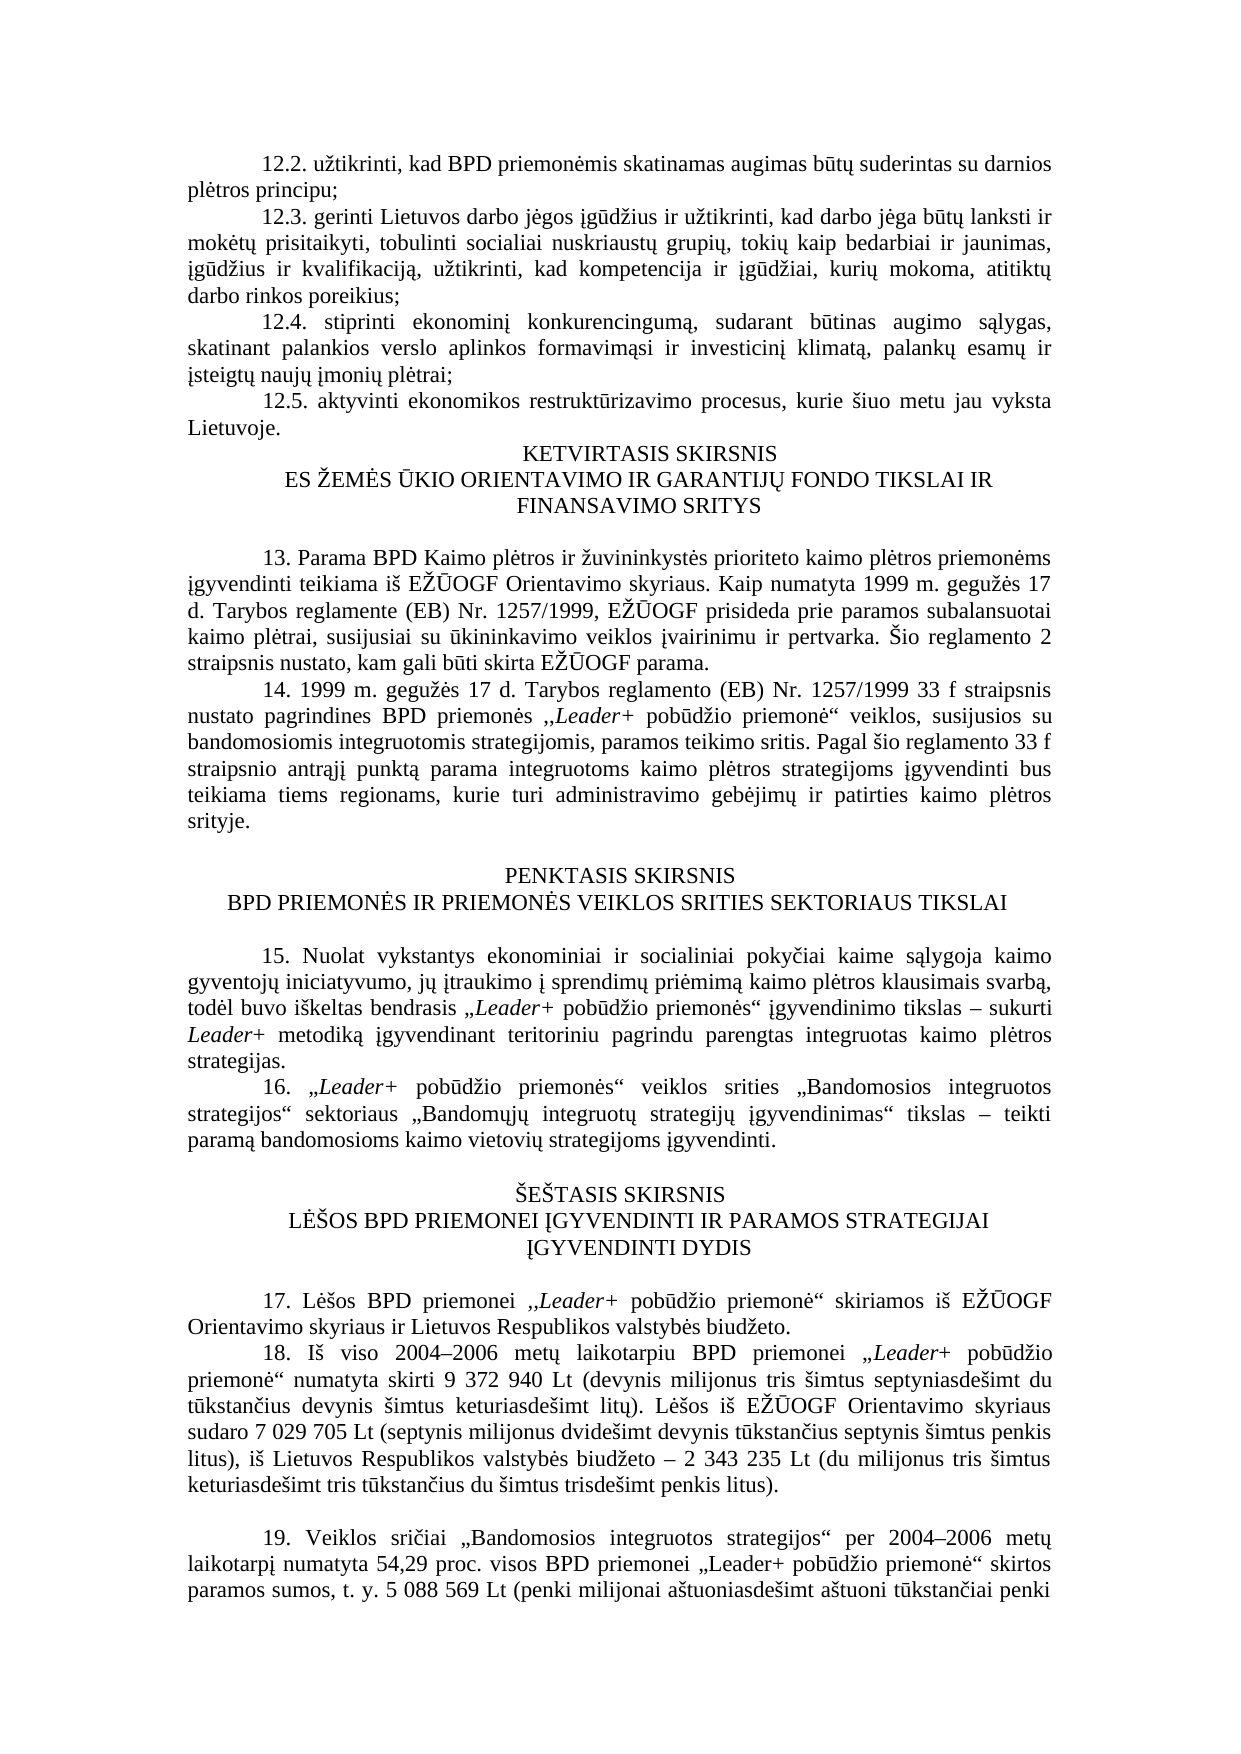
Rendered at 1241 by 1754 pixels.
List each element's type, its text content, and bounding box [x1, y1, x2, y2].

text BPD PRIEMONĖS IR PRIEMONĖS VEIKLOS SRITIES SEKTORIAUS TIKSLAI [187, 889, 1053, 915]
text 13. Parama BPD Kaimo plėtros ir žuvininkystės prioriteto kaimo plėtros priemonėms įgyvendinti teikiama iš EŽŪOGF Orientavimo skyriaus. Kaip numatyta 1999 m. gegužės 17 d. Tarybos reglamente (EB) Nr. 1257/1999, EŽŪOGF prisideda prie paramos subalansuotai kaimo plėtrai, susijusiai su ūkininkavimo veiklos įvairinimu ir pertvarka. Šio reglamento 2 straipsnis nustato, kam gali būti skirta EŽŪOGF parama. [187, 544, 1053, 676]
text LĖŠOS BPD PRIEMONEI ĮGYVENDINTI IR PARAMOS STRATEGIJAI ĮGYVENDINTI DYDIS [225, 1208, 1053, 1260]
text 12.2. užtikrinti, kad BPD priemonėmis skatinamas augimas būtų suderintas su darnios plėtros principu; [187, 150, 1053, 203]
text 12.5. aktyvinti ekonomikos restruktūrizavimo procesus, kurie šiuo metu jau vyksta Lietuvoje. [187, 387, 1053, 440]
text 18. Iš viso 2004–2006 metų laikotarpiu BPD priemonei „Leader+ pobūdžio priemonė“ numatyta skirti 9 372 940 Lt (devynis milijonus tris šimtus septyniasdešimt du tūkstančius devynis šimtus keturiasdešimt litų). Lėšos iš EŽŪOGF Orientavimo skyriaus sudaro 7 029 705 Lt (septynis milijonus dvidešimt devynis tūkstančius septynis šimtus penkis litus), iš Lietuvos Respublikos valstybės biudžeto – 2 343 235 Lt (du milijonus tris šimtus keturiasdešimt tris tūkstančius du šimtus trisdešimt penkis litus). [187, 1339, 1053, 1497]
text 16. „Leader+ pobūdžio priemonės“ veiklos srities „Bandomosios integruotos strategijos“ sektoriaus „Bandomųjų integruotų strategijų įgyvendinimas“ tikslas – teikti paramą bandomosioms kaimo vietovių strategijoms įgyvendinti. [187, 1073, 1053, 1152]
text KETVIRTASIS SKIRSNIS [247, 440, 1053, 466]
text ES ŽEMĖS ŪKIO ORIENTAVIMO IR GARANTIJŲ FONDO TIKSLAI IR FINANSAVIMO SRITYS [225, 466, 1053, 519]
text PENKTASIS SKIRSNIS [187, 863, 1053, 889]
text 17. Lėšos BPD priemonei ,,Leader+ pobūdžio priemonė“ skiriamos iš EŽŪOGF Orientavimo skyriaus ir Lietuvos Respublikos valstybės biudžeto. [187, 1287, 1053, 1339]
text 12.3. gerinti Lietuvos darbo jėgos įgūdžius ir užtikrinti, kad darbo jėga būtų lanksti ir mokėtų prisitaikyti, tobulinti socialiai nuskriaustų grupių, tokių kaip bedarbiai ir jaunimas, įgūdžius ir kvalifikaciją, užtikrinti, kad kompetencija ir įgūdžiai, kurių mokoma, atitiktų darbo rinkos poreikius; [187, 203, 1053, 308]
text ŠEŠTASIS SKIRSNIS [187, 1181, 1053, 1208]
text 15. Nuolat vykstantys ekonominiai ir socialiniai pokyčiai kaime sąlygoja kaimo gyventojų iniciatyvumo, jų įtraukimo į sprendimų priėmimą kaimo plėtros klausimais svarbą, todėl buvo iškeltas bendrasis „Leader+ pobūdžio priemonės“ įgyvendinimo tikslas – sukurti Leader+ metodiką įgyvendinant teritoriniu pagrindu parengtas integruotas kaimo plėtros strategijas. [187, 942, 1053, 1073]
text 12.4. stiprinti ekonominį konkurencingumą, sudarant būtinas augimo sąlygas, skatinant palankios verslo aplinkos formavimąsi ir investicinį klimatą, palankų esamų ir įsteigtų naujų įmonių plėtrai; [187, 308, 1053, 387]
text 19. Veiklos sričiai „Bandomosios integruotos strategijos“ per 2004–2006 metų laikotarpį numatyta 54,29 proc. visos BPD priemonei „Leader+ pobūdžio priemonė“ skirtos paramos sumos, t. y. 5 088 569 Lt (penki milijonai aštuoniasdešimt aštuoni tūkstančiai penki [187, 1524, 1053, 1603]
text 14. 1999 m. gegužės 17 d. Tarybos reglamento (EB) Nr. 1257/1999 33 f straipsnis nustato pagrindines BPD priemonės ,,Leader+ pobūdžio priemonė“ veiklos, susijusios su bandomosiomis integruotomis strategijomis, paramos teikimo sritis. Pagal šio reglamento 33 f straipsnio antrąjį punktą parama integruotoms kaimo plėtros strategijoms įgyvendinti bus teikiama tiems regionams, kurie turi administravimo gebėjimų ir patirties kaimo plėtros srityje. [187, 676, 1053, 834]
